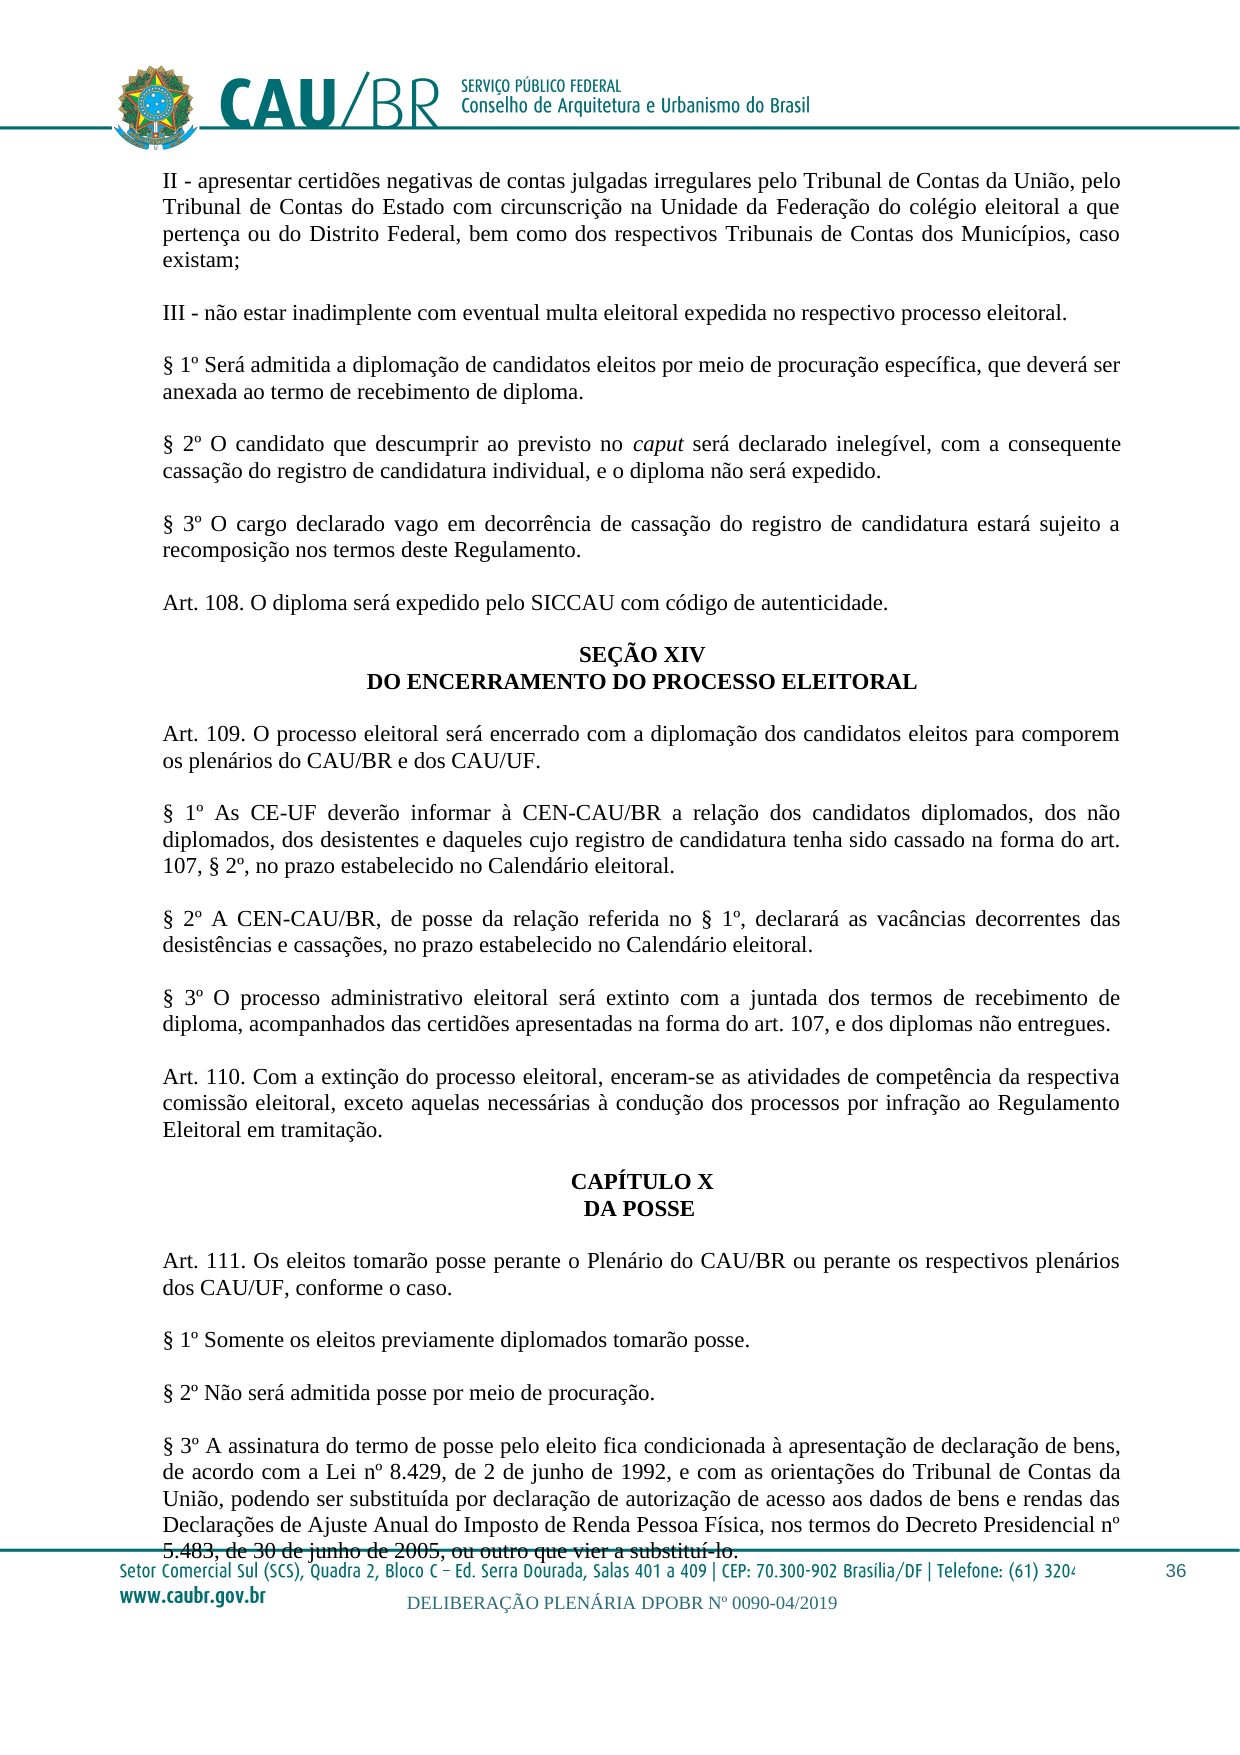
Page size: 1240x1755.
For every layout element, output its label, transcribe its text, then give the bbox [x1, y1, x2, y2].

text § 2º A CEN-CAU/BR, de posse da relação referida no § 1º, declarará as vacâncias decorrentes das desistências e cassações, no prazo estabelecido no Calendário eleitoral. [162, 905, 1122, 958]
text DO ENCERRAMENTO DO PROCESSO ELEITORAL [162, 668, 1122, 694]
text § 1º As CE-UF deverão informar à CEN-CAU/BR a relação dos candidatos diplomados, dos não diplomados, dos desistentes e daqueles cujo registro de candidatura tenha sido cassado na forma do art. 107, § 2º, no prazo estabelecido no Calendário eleitoral. [162, 799, 1122, 878]
text Art. 109. O processo eleitoral será encerrado com a diplomação dos candidatos eleitos para comporem os plenários do CAU/BR e dos CAU/UF. [162, 720, 1122, 773]
text II - apresentar certidões negativas de contas julgadas irregulares pelo Tribunal de Contas da União, pelo Tribunal de Contas do Estado com circunscrição na Unidade da Federação do colégio eleitoral a que pertença ou do Distrito Federal, bem como dos respectivos Tribunais de Contas dos Municípios, caso existam; [162, 178, 1122, 272]
text Art. 111. Os eleitos tomarão posse perante o Plenário do CAU/BR ou perante os respectivos plenários dos CAU/UF, conforme o caso. [162, 1247, 1122, 1300]
text § 3º O processo administrativo eleitoral será extinto com a juntada dos termos de recebimento de diploma, acompanhados das certidões apresentadas na forma do art. 107, e dos diplomas não entregues. [162, 984, 1122, 1037]
text § 2º O candidato que descumprir ao previsto no caput será declarado inelegível, com a consequente cassação do registro de candidatura individual, e o diploma não será expedido. [162, 431, 1122, 483]
subtitle SEÇÃO XIV [162, 641, 1122, 668]
text § 3º A assinatura do termo de posse pelo eleito fica condicionada à apresentação de declaração de bens, de acordo com a Lei nº 8.429, de 2 de junho de 1992, e com as orientações do Tribunal de Contas da União, podendo ser substituída por declaração de autorização de acesso aos dados de bens e rendas das Declarações de Ajuste Anual do Imposto de Renda Pessoa Física, nos termos do Decreto Presidencial nº 5.483, de 30 de junho de 2005, ou outro que vier a substituí-lo. [162, 1432, 1122, 1506]
text § 3º O cargo declarado vago em decorrência de cassação do registro de candidatura estará sujeito a recomposição nos termos deste Regulamento. [162, 509, 1122, 562]
text § 1º Será admitida a diplomação de candidatos eleitos por meio de procuração específica, que deverá ser anexada ao termo de recebimento de diploma. [162, 351, 1122, 404]
subtitle CAPÍTULO X [162, 1168, 1122, 1195]
text § 2º Não será admitida posse por meio de procuração. [162, 1379, 1122, 1406]
text DA POSSE [162, 1195, 1122, 1221]
text Art. 110. Com a extinção do processo eleitoral, enceram-se as atividades de competência da respectiva comissão eleitoral, exceto aquelas necessárias à condução dos processos por infração ao Regulamento Eleitoral em tramitação. [162, 1063, 1122, 1142]
text III - não estar inadimplente com eventual multa eleitoral expedida no respectivo processo eleitoral. [162, 299, 1122, 325]
text § 1º Somente os eleitos previamente diplomados tomarão posse. [162, 1327, 1122, 1353]
text Art. 108. O diploma será expedido pelo SICCAU com código de autenticidade. [162, 589, 1122, 615]
